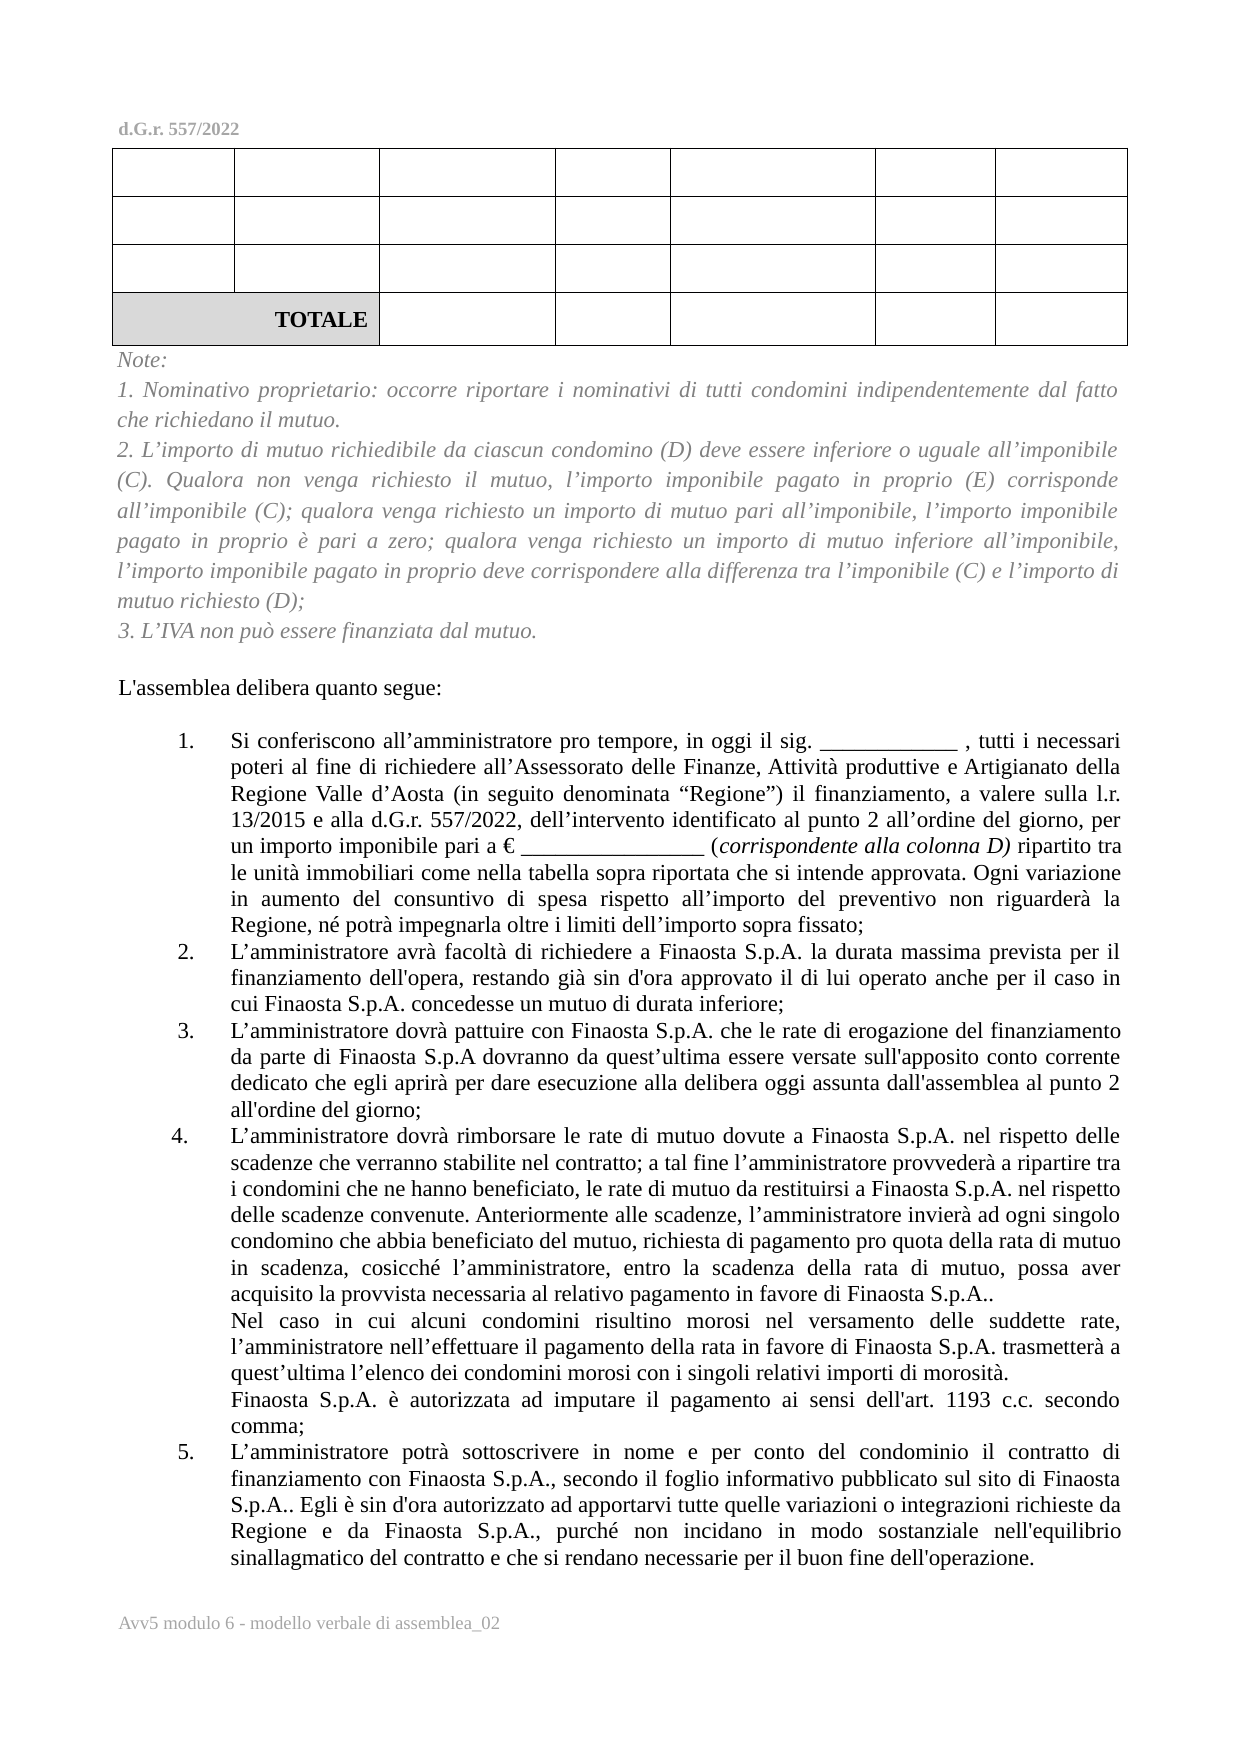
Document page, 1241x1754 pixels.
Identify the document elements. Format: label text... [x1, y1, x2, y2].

list L’amministratore avrà facoltà di richiedere a Finaosta S.p.A. la durata massima prevista per il finanziamento dell'opera, restando già sin d'ora approvato il di lui operato anche per il caso in cui Finaosta S.p.A. concedesse un mutuo di durata inferiore; [177, 938, 1122, 1017]
list L’amministratore dovrà rimborsare le rate di mutuo dovute a Finaosta S.p.A. nel rispetto delle scadenze che verranno stabilite nel contratto; a tal fine l’amministratore provvederà a ripartire tra i condomini che ne hanno beneficiato, le rate di mutuo da restituirsi a Finaosta S.p.A. nel rispetto delle scadenze convenute. Anteriormente alle scadenze, l’amministratore invierà ad ogni singolo condomino che abbia beneficiato del mutuo, richiesta di pagamento pro quota della rata di mutuo in scadenza, cosicché l’amministratore, entro la scadenza della rata di mutuo, possa aver acquisito la provvista necessaria al relativo pagamento in favore di Finaosta S.p.A.. [171, 1122, 1122, 1307]
table_cell [996, 245, 1127, 292]
table_cell [113, 197, 234, 244]
table_cell [556, 293, 670, 345]
table_cell [113, 245, 234, 292]
table_cell [556, 149, 670, 196]
table_cell [671, 149, 875, 196]
text Nel caso in cui alcuni condomini risultino morosi nel versamento delle suddette rate, l’amministratore nell’effettuare il pagamento della rata in favore di Finaosta S.p.A. trasmetterà a quest’ultima l’elenco dei condomini morosi con i singoli relativi importi di morosità. [231, 1307, 1122, 1386]
table_cell TOTALE [113, 293, 379, 345]
table_cell [380, 149, 555, 196]
table_cell [671, 245, 875, 292]
list L’amministratore potrà sottoscrivere in nome e per conto del condominio il contratto di finanziamento con Finaosta S.p.A., secondo il foglio informativo pubblicato sul sito di Finaosta S.p.A.. Egli è sin d'ora autorizzato ad apportarvi tutte quelle variazioni o integrazioni richieste da Regione e da Finaosta S.p.A., purché non incidano in modo sostanziale nell'equilibrio sinallagmatico del contratto e che si rendano necessarie per il buon fine dell'operazione. [177, 1438, 1122, 1570]
table_cell [876, 197, 995, 244]
table_cell [380, 245, 555, 292]
list 3. L’IVA non può essere finanziata dal mutuo. [118, 618, 1122, 644]
list 1. Nominativo proprietario: occorre riportare i nominativi di tutti condomini indipendentemente dal fatto che richiedano il mutuo. [117, 376, 1122, 432]
text Finaosta S.p.A. è autorizzata ad imputare il pagamento ai sensi dell'art. 1193 c.c. secondo comma; [231, 1386, 1122, 1438]
list Note: [117, 346, 1122, 372]
table_cell [876, 293, 995, 345]
table_cell [671, 293, 875, 345]
table_cell [996, 293, 1127, 345]
table_cell [380, 197, 555, 244]
table_cell [671, 197, 875, 244]
list L’amministratore dovrà pattuire con Finaosta S.p.A. che le rate di erogazione del finanziamento da parte di Finaosta S.p.A dovranno da quest’ultima essere versate sull'apposito conto corrente dedicato che egli aprirà per dare esecuzione alla delibera oggi assunta dall'assemblea al punto 2 all'ordine del giorno; [177, 1017, 1122, 1122]
table_cell [556, 245, 670, 292]
list Si conferiscono all’amministratore pro tempore, in oggi il sig. ____________ , tutti i necessari poteri al fine di richiedere all’Assessorato delle Finanze, Attività produttive e Artigianato della Regione Valle d’Aosta (in seguito denominata “Regione”) il finanziamento, a valere sulla l.r. 13/2015 e alla d.G.r. 557/2022, dell’intervento identificato al punto 2 all’ordine del giorno, per un importo imponibile pari a € ________________ (corrispondente alla colonna D) ripartito tra le unità immobiliari come nella tabella sopra riportata che si intende approvata. Ogni variazione in aumento del consuntivo di spesa rispetto all’importo del preventivo non riguarderà la Regione, né potrà impegnarla oltre i limiti dell’importo sopra fissato; [177, 727, 1122, 938]
table_cell [235, 149, 379, 196]
table_cell [996, 197, 1127, 244]
table_cell [113, 149, 234, 196]
table_cell [235, 197, 379, 244]
text L'assemblea delibera quanto segue: [118, 674, 1122, 701]
table_cell [235, 245, 379, 292]
table_cell [996, 149, 1127, 196]
table_cell [380, 293, 555, 345]
list 2. L’importo di mutuo richiedibile da ciascun condomino (D) deve essere inferiore o uguale all’imponibile (C). Qualora non venga richiesto il mutuo, l’importo imponibile pagato in proprio (E) corrisponde all’imponibile (C); qualora venga richiesto un importo di mutuo pari all’imponibile, l’importo imponibile pagato in proprio è pari a zero; qualora venga richiesto un importo di mutuo inferiore all’imponibile, l’importo imponibile pagato in proprio deve corrispondere alla differenza tra l’imponibile (C) e l’importo di mutuo richiesto (D); [117, 436, 1122, 614]
table_cell [876, 245, 995, 292]
table_cell [556, 197, 670, 244]
table_cell [876, 149, 995, 196]
